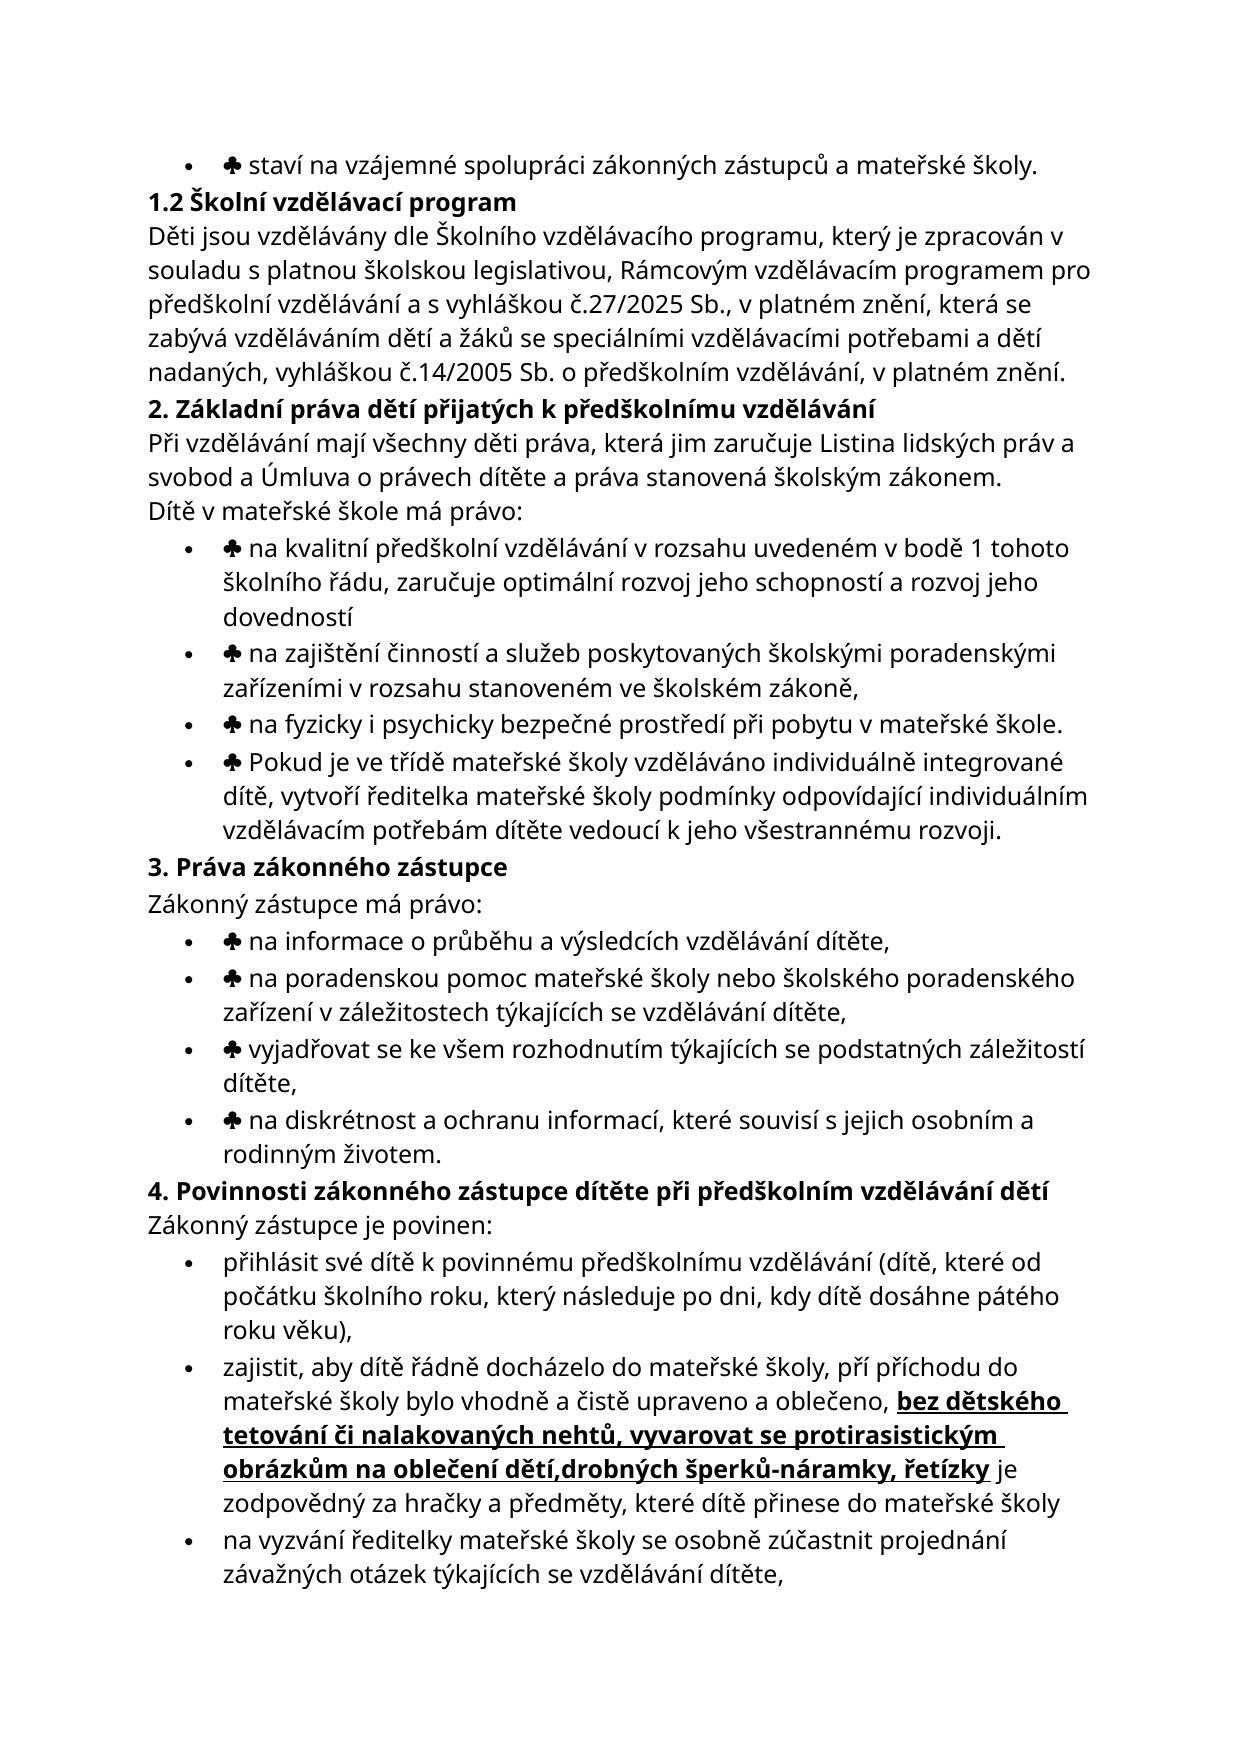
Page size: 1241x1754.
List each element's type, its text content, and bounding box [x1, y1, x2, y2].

text 3. Práva zákonného zástupce [148, 849, 1093, 883]
text 4. Povinnosti zákonného zástupce dítěte při předškolním vzdělávání dětí Zákonný zástupce je povinen: [148, 1173, 1093, 1241]
list  Pokud je ve třídě mateřské školy vzděláváno individuálně integrované dítě, vytvoří ředitelka mateřské školy podmínky odpovídající individuálním vzdělávacím potřebám dítěte vedoucí k jeho všestrannému rozvoji. [185, 744, 1093, 846]
list  na diskrétnost a ochranu informací, které souvisí s jejich osobním a rodinným životem. [185, 1102, 1093, 1170]
list  vyjadřovat se ke všem rozhodnutím týkajících se podstatných záležitostí dítěte, [185, 1031, 1093, 1099]
list na vyzvání ředitelky mateřské školy se osobně zúčastnit projednání závažných otázek týkajících se vzdělávání dítěte, [185, 1523, 1093, 1591]
list  na informace o průběhu a výsledcích vzdělávání dítěte, [185, 923, 1093, 957]
list  staví na vzájemné spolupráci zákonných zástupců a mateřské školy. [185, 148, 1093, 182]
text 2. Základní práva dětí přijatých k předškolnímu vzdělávání Při vzdělávání mají všechny děti práva, která jim zaručuje Listina lidských práv a svobod a Úmluva o právech dítěte a práva stanovená školským zákonem. Dítě v mateřské škole má právo: [148, 392, 1093, 528]
list  na kvalitní předškolní vzdělávání v rozsahu uvedeném v bodě 1 tohoto školního řádu, zaručuje optimální rozvoj jeho schopností a rozvoj jeho dovedností [185, 531, 1093, 633]
text Zákonný zástupce má právo: [148, 886, 1093, 920]
list zajistit, aby dítě řádně docházelo do mateřské školy, pří příchodu do mateřské školy bylo vhodně a čistě upraveno a oblečeno, bez dětského tetování či nalakovaných nehtů, vyvarovat se protirasistickým obrázkům na oblečení dětí,drobných šperků-náramky, řetízky je zodpovědný za hračky a předměty, které dítě přinese do mateřské školy [185, 1349, 1093, 1520]
list  na poradenskou pomoc mateřské školy nebo školského poradenského zařízení v záležitostech týkajících se vzdělávání dítěte, [185, 960, 1093, 1028]
text 1.2 Školní vzdělávací program Děti jsou vzdělávány dle Školního vzdělávacího programu, který je zpracován v souladu s platnou školskou legislativou, Rámcovým vzdělávacím programem pro předškolní vzdělávání a s vyhláškou č.27/2025 Sb., v platném znění, která se zabývá vzděláváním dětí a žáků se speciálními vzdělávacími potřebami a dětí nadaných, vyhláškou č.14/2005 Sb. o předškolním vzdělávání, v platném znění. [148, 184, 1093, 389]
list  na fyzicky i psychicky bezpečné prostředí při pobytu v mateřské škole. [185, 707, 1093, 741]
list  na zajištění činností a služeb poskytovaných školskými poradenskými zařízeními v rozsahu stanoveném ve školském zákoně, [185, 636, 1093, 704]
list přihlásit své dítě k povinnému předškolnímu vzdělávání (dítě, které od počátku školního roku, který následuje po dni, kdy dítě dosáhne pátého roku věku), [185, 1244, 1093, 1347]
